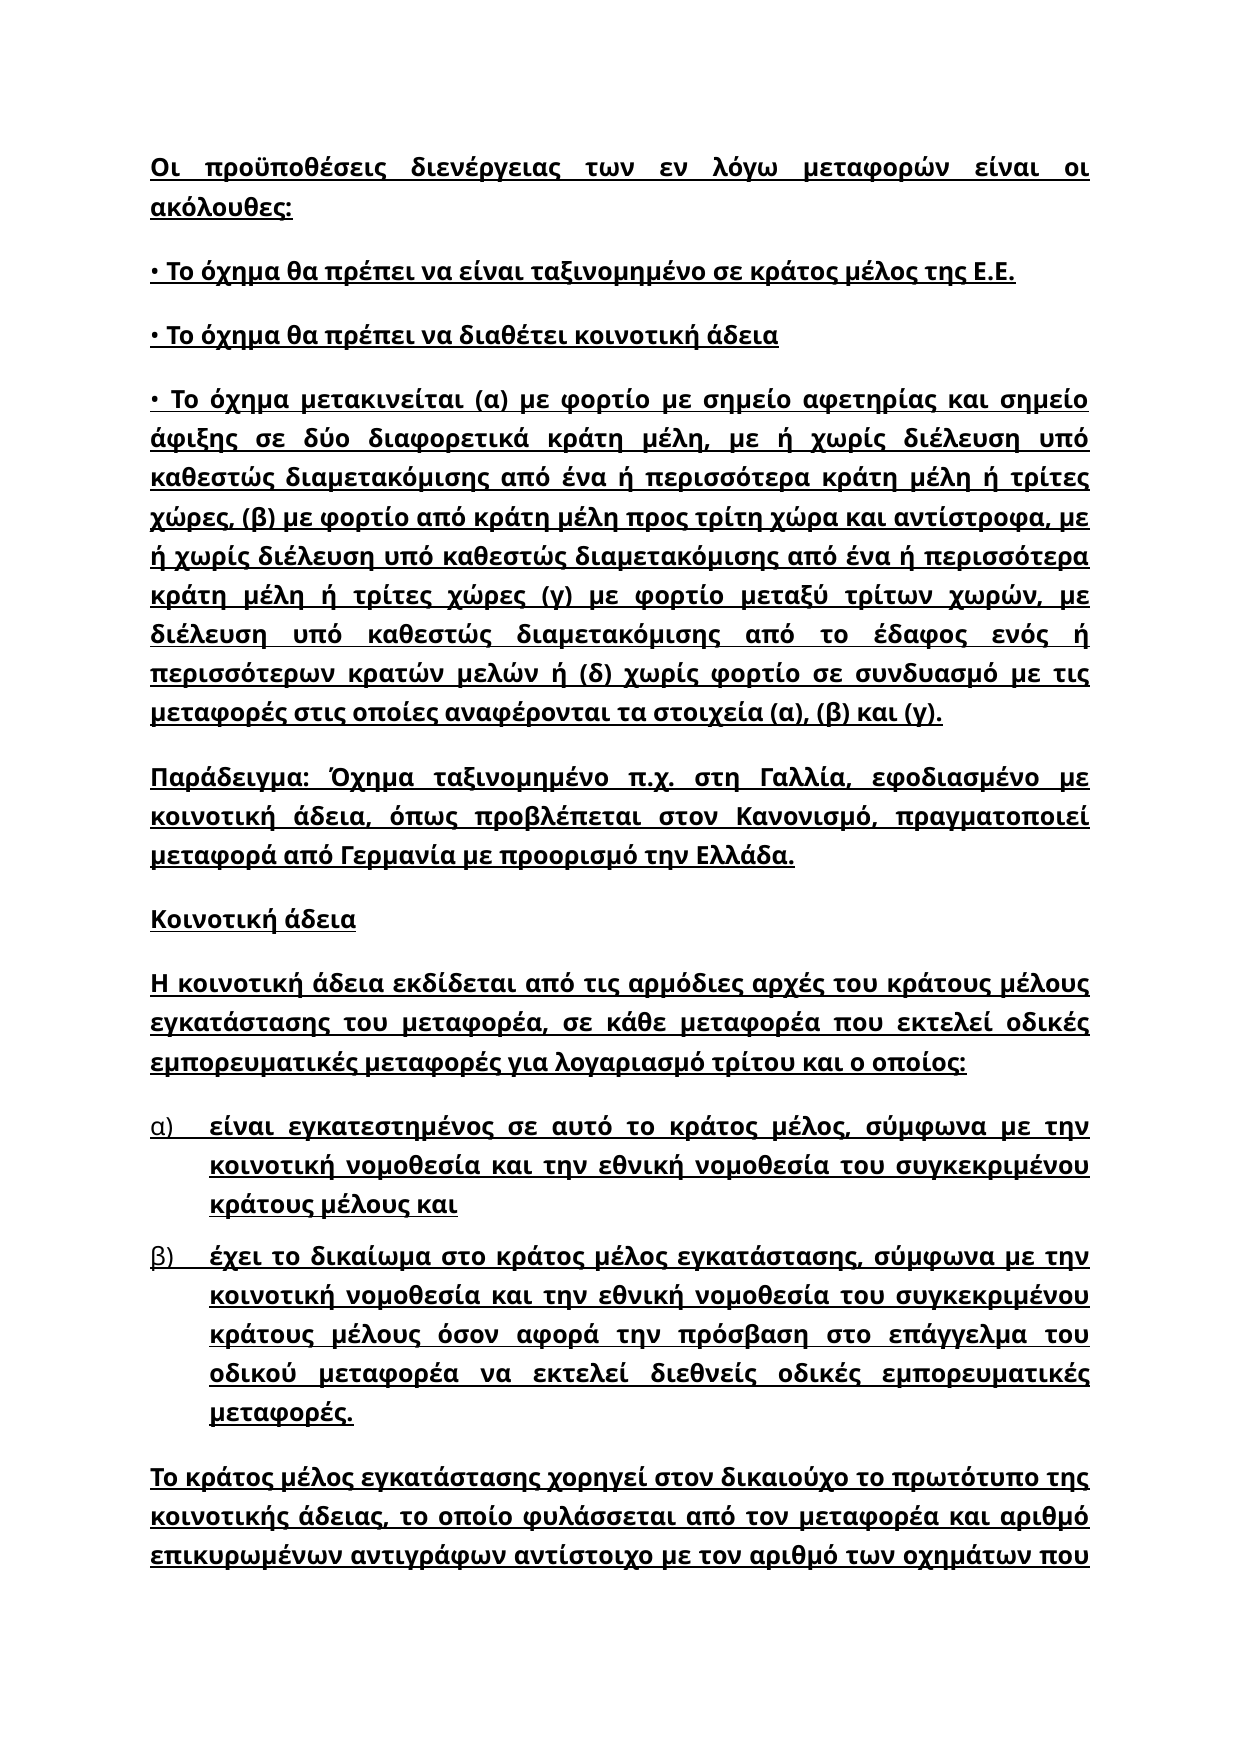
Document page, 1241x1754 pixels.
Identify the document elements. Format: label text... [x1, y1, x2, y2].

text μεταφορές στις οποίες αναφέρονται τα στοιχεία (α), (β) και (γ). [150, 687, 1090, 729]
list κοινοτική νομοθεσία και την εθνική νομοθεσία του συγκεκριμένου κράτους μέλους όσον αφορά την πρόσβαση στο επάγγελμα του οδικού μεταφορέα να εκτελεί διεθνείς οδικές εμπορευματικές μεταφορές. [150, 1269, 1090, 1429]
text χώρες, (β) με φορτίο από κράτη μέλη προς τρίτη χώρα και αντίστροφα, με [150, 491, 1090, 528]
text Η κοινοτική άδεια εκδίδεται από τις αρμόδιες αρχές του κράτους μέλους [150, 966, 1090, 995]
text Κοινοτική άδεια [150, 902, 1090, 936]
text ακόλουθες: [150, 181, 1090, 223]
list κοινοτική νομοθεσία και την εθνική νομοθεσία του συγκεκριμένου κράτους μέλους και [150, 1139, 1090, 1221]
text κράτη μέλη ή τρίτες χώρες (γ) με φορτίο μεταξύ τρίτων χωρών, με [150, 569, 1090, 606]
text κοινοτική άδεια, όπως προβλέπεται στον Κανονισμό, πραγματοποιεί [150, 790, 1090, 827]
text • Το όχημα μετακινείται (α) με φορτίο με σημείο αφετηρίας και σημείο άφιξης σε δύο διαφορετικά κράτη μέλη, με ή χωρίς διέλευση υπό [150, 382, 1090, 450]
text μεταφορά από Γερμανία με προορισμό την Ελλάδα. [150, 829, 1090, 872]
text Το κράτος μέλος εγκατάστασης χορηγεί στον δικαιούχο το πρωτότυπο της [150, 1459, 1090, 1488]
text • Το όχημα θα πρέπει να διαθέτει κοινοτική άδεια [150, 317, 1090, 352]
list α) είναι εγκατεστημένος σε αυτό το κράτος μέλος, σύμφωνα με την [150, 1108, 1090, 1137]
text διέλευση υπό καθεστώς διαμετακόμισης από το έδαφος ενός ή [150, 608, 1090, 646]
text καθεστώς διαμετακόμισης από ένα ή περισσότερα κράτη μέλη ή τρίτες [150, 452, 1090, 489]
text επικυρωμένων αντιγράφων αντίστοιχο με τον αριθμό των οχημάτων που [150, 1529, 1090, 1566]
text εμπορευματικές μεταφορές για λογαριασμό τρίτου και ο οποίος: [150, 1036, 1090, 1078]
text • Το όχημα θα πρέπει να είναι ταξινομημένο σε κράτος μέλος της Ε.Ε. [150, 253, 1090, 287]
text περισσότερων κρατών μελών ή (δ) χωρίς φορτίο σε συνδυασμό με τις [150, 647, 1090, 685]
text ή χωρίς διέλευση υπό καθεστώς διαμετακόμισης από ένα ή περισσότερα [150, 530, 1090, 567]
text εγκατάστασης του μεταφορέα, σε κάθε μεταφορέα που εκτελεί οδικές [150, 997, 1090, 1034]
text κοινοτικής άδειας, το οποίο φυλάσσεται από τον μεταφορέα και αριθμό [150, 1490, 1090, 1527]
text Οι προϋποθέσεις διενέργειας των εν λόγω μεταφορών είναι οι [150, 150, 1090, 179]
text Παράδειγμα: Όχημα ταξινομημένο π.χ. στη Γαλλία, εφοδιασμένο με [150, 759, 1090, 788]
list β) έχει το δικαίωμα στο κράτος μέλος εγκατάστασης, σύμφωνα με την [150, 1238, 1090, 1267]
